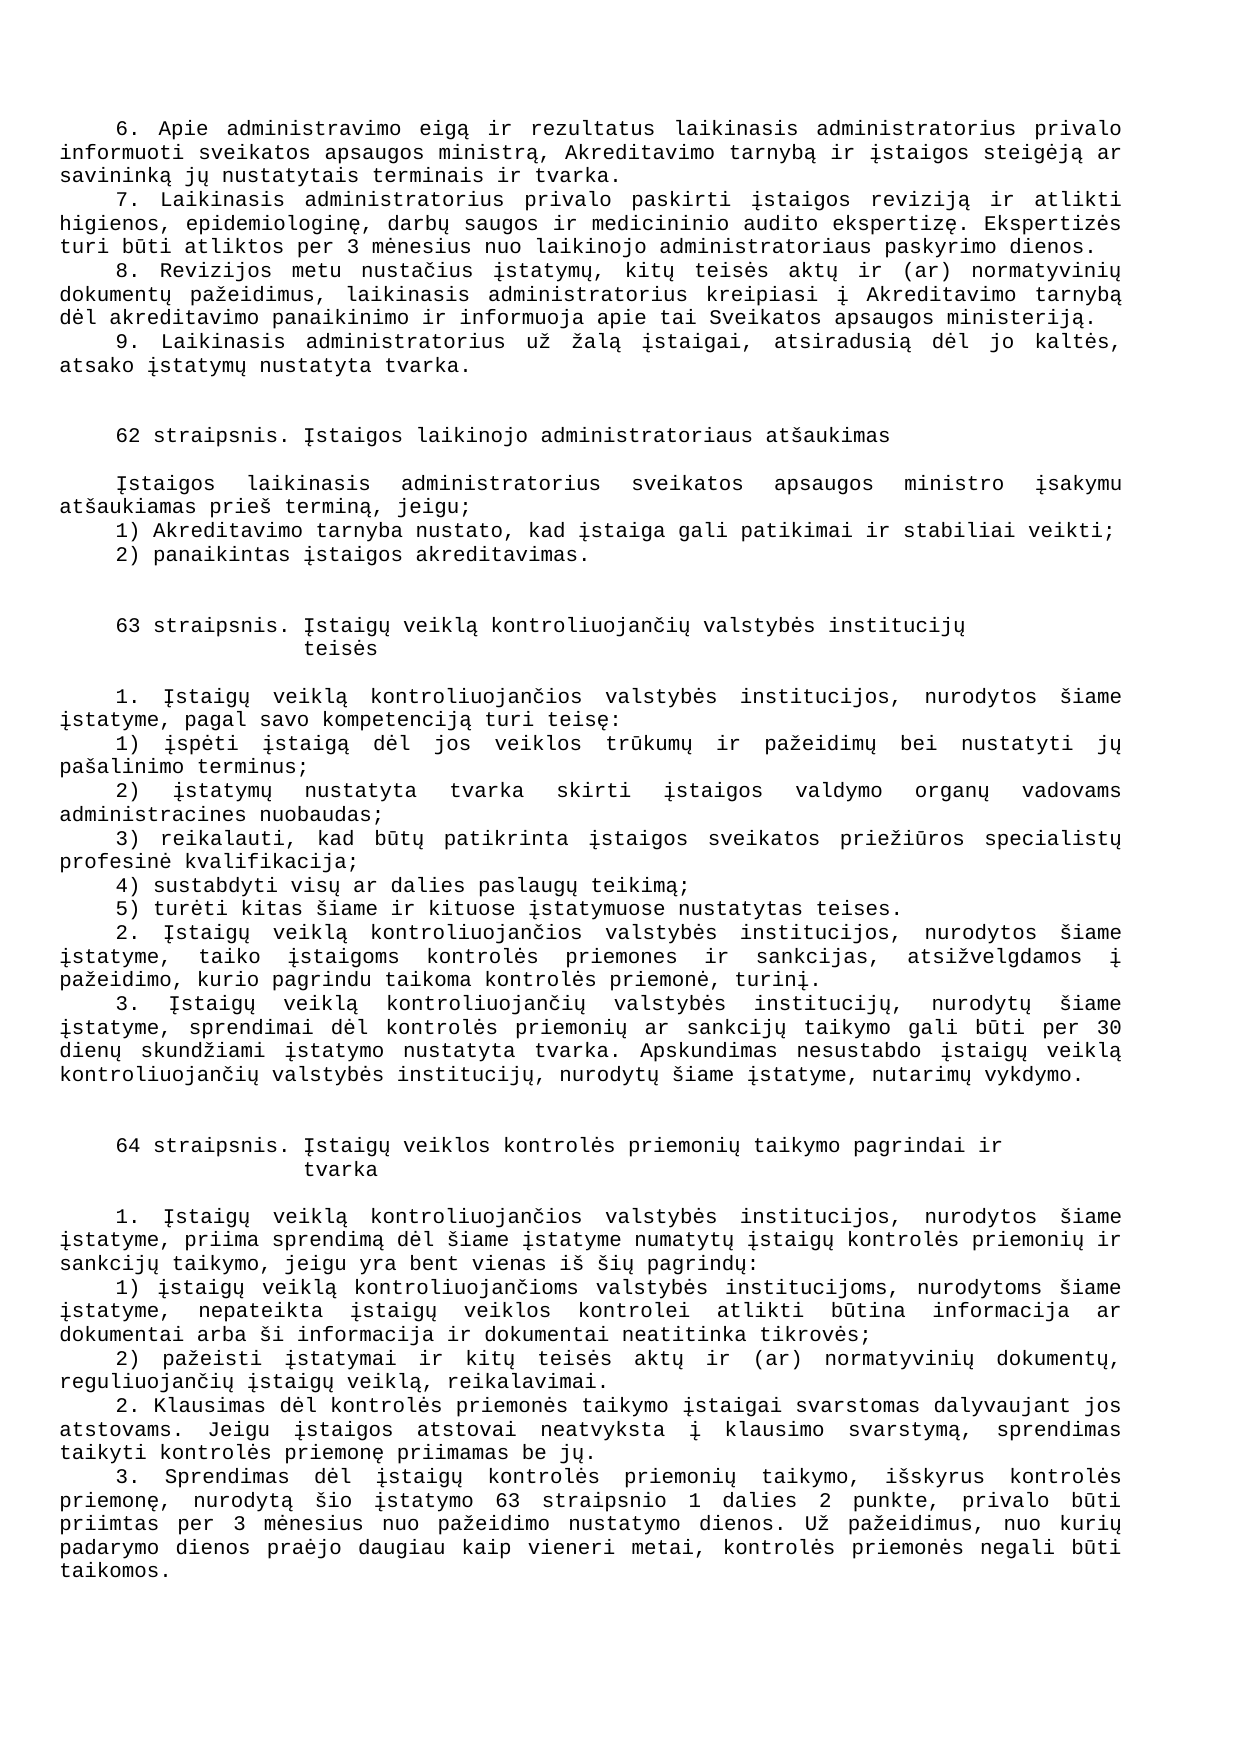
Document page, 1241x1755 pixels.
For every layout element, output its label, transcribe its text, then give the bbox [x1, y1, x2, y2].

text 4) sustabdyti visų ar dalies paslaugų teikimą; [59, 875, 1122, 898]
text 2. Klausimas dėl kontrolės priemonės taikymo įstaigai svarstomas dalyvaujant jos atstovams. Jeigu įstaigos atstovai neatvyksta į klausimo svarstymą, sprendimas taikyti kontrolės priemonę priimamas be jų. [59, 1395, 1122, 1466]
text 8. Revizijos metu nustačius įstatymų, kitų teisės aktų ir (ar) normatyvinių dokumentų pažeidimus, laikinasis administratorius kreipiasi į Akreditavimo tarnybą dėl akreditavimo panaikinimo ir informuoja apie tai Sveikatos apsaugos ministeriją. [59, 260, 1122, 331]
text 3) reikalauti, kad būtų patikrinta įstaigos sveikatos priežiūros specialistų profesinė kvalifikacija; [59, 827, 1122, 875]
text 6. Apie administravimo eigą ir rezultatus laikinasis administratorius privalo informuoti sveikatos apsaugos ministrą, Akreditavimo tarnybą ir įstaigos steigėją ar savininką jų nustatytais terminais ir tvarka. [59, 118, 1122, 189]
text 64 straipsnis. Įstaigų veiklos kontrolės priemonių taikymo pagrindai ir [59, 1135, 1122, 1158]
text 1. Įstaigų veiklą kontroliuojančios valstybės institucijos, nurodytos šiame įstatyme, priima sprendimą dėl šiame įstatyme numatytų įstaigų kontrolės priemonių ir sankcijų taikymo, jeigu yra bent vienas iš šių pagrindų: [59, 1206, 1122, 1277]
text 2. Įstaigų veiklą kontroliuojančios valstybės institucijos, nurodytos šiame įstatyme, taiko įstaigoms kontrolės priemones ir sankcijas, atsižvelgdamos į pažeidimo, kurio pagrindu taikoma kontrolės priemonė, turinį. [59, 922, 1122, 993]
text 1) Akreditavimo tarnyba nustato, kad įstaiga gali patikimai ir stabiliai veikti; [59, 520, 1122, 544]
text 3. Įstaigų veiklą kontroliuojančių valstybės institucijų, nurodytų šiame įstatyme, sprendimai dėl kontrolės priemonių ar sankcijų taikymo gali būti per 30 dienų skundžiami įstatymo nustatyta tvarka. Apskundimas nesustabdo įstaigų veiklą kontroliuojančių valstybės institucijų, nurodytų šiame įstatyme, nutarimų vykdymo. [59, 993, 1122, 1088]
text 2) įstatymų nustatyta tvarka skirti įstaigos valdymo organų vadovams administracines nuobaudas; [59, 780, 1122, 827]
text 1) įspėti įstaigą dėl jos veiklos trūkumų ir pažeidimų bei nustatyti jų pašalinimo terminus; [59, 733, 1122, 780]
text 62 straipsnis. Įstaigos laikinojo administratoriaus atšaukimas [59, 426, 1122, 449]
text 7. Laikinasis administratorius privalo paskirti įstaigos reviziją ir atlikti higienos, epidemiologinę, darbų saugos ir medicininio audito ekspertizę. Ekspertizės turi būti atliktos per 3 mėnesius nuo laikinojo administratoriaus paskyrimo dienos. [59, 189, 1122, 260]
text 1. Įstaigų veiklą kontroliuojančios valstybės institucijos, nurodytos šiame įstatyme, pagal savo kompetenciją turi teisę: [59, 686, 1122, 733]
text 1) įstaigų veiklą kontroliuojančioms valstybės institucijoms, nurodytoms šiame įstatyme, nepateikta įstaigų veiklos kontrolei atlikti būtina informacija ar dokumentai arba ši informacija ir dokumentai neatitinka tikrovės; [59, 1277, 1122, 1348]
text 5) turėti kitas šiame ir kituose įstatymuose nustatytas teises. [59, 898, 1122, 922]
text 9. Laikinasis administratorius už žalą įstaigai, atsiradusią dėl jo kaltės, atsako įstatymų nustatyta tvarka. [59, 331, 1122, 378]
text 2) pažeisti įstatymai ir kitų teisės aktų ir (ar) normatyvinių dokumentų, reguliuojančių įstaigų veiklą, reikalavimai. [59, 1348, 1122, 1395]
text Įstaigos laikinasis administratorius sveikatos apsaugos ministro įsakymu atšaukiamas prieš terminą, jeigu; [59, 473, 1122, 520]
text 63 straipsnis. Įstaigų veiklą kontroliuojančių valstybės institucijų [59, 615, 1122, 638]
text teisės [59, 638, 1122, 662]
text 3. Sprendimas dėl įstaigų kontrolės priemonių taikymo, išskyrus kontrolės priemonę, nurodytą šio įstatymo 63 straipsnio 1 dalies 2 punkte, privalo būti priimtas per 3 mėnesius nuo pažeidimo nustatymo dienos. Už pažeidimus, nuo kurių padarymo dienos praėjo daugiau kaip vieneri metai, kontrolės priemonės negali būti taikomos. [59, 1466, 1122, 1584]
text tvarka [59, 1158, 1122, 1182]
text 2) panaikintas įstaigos akreditavimas. [59, 544, 1122, 567]
